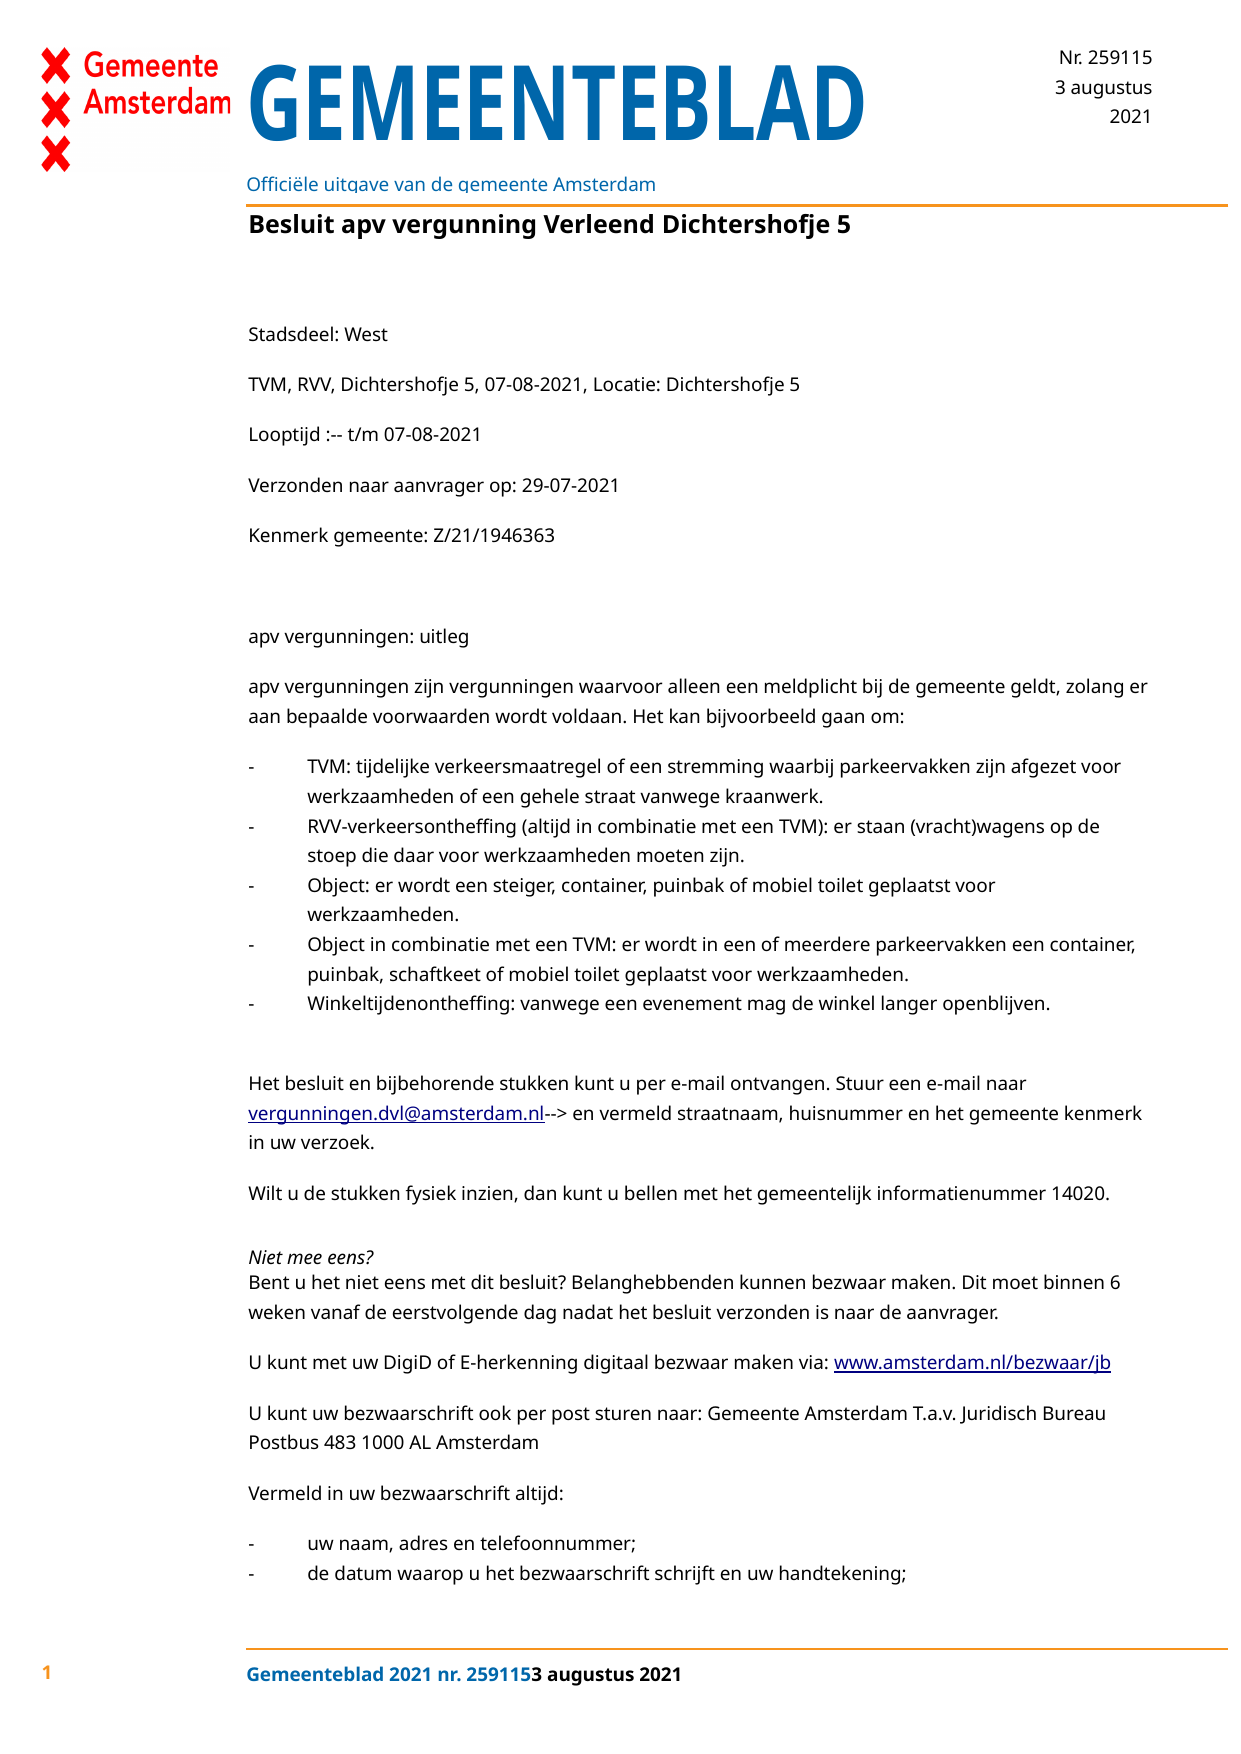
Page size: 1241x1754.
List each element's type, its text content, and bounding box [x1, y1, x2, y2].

text Besluit apv vergunning Verleend Dichtershofje 5 [248, 207, 1152, 241]
list TVM: tijdelijke verkeersmaatregel of een stremming waarbij parkeervakken zijn afgezet voor werkzaamheden of een gehele straat vanwege kraanwerk. [248, 754, 1152, 809]
text Wilt u de stukken fysiek inzien, dan kunt u bellen met het gemeentelijk informatienummer 14020. [248, 1180, 1152, 1206]
text Looptijd :-- t/m 07-08-2021 [248, 422, 1152, 447]
list Object in combinatie met een TVM: er wordt in een of meerdere parkeervakken een container, puinbak, schaftkeet of mobiel toilet geplaatst voor werkzaamheden. [248, 931, 1152, 986]
text U kunt met uw DigiD of E-herkenning digitaal bezwaar maken via: www.amsterdam.nl/bezwaar/jb [248, 1349, 1152, 1375]
text Kenmerk gemeente: Z/21/1946363 [248, 522, 1152, 548]
list Object: er wordt een steiger, container, puinbak of mobiel toilet geplaatst voor werkzaamheden. [248, 872, 1152, 927]
text Bent u het niet eens met dit besluit? Belanghebbenden kunnen bezwaar maken. Dit moet binnen 6 weken vanaf de eerstvolgende dag nadat het besluit verzonden is naar de aanvrager. [248, 1269, 1152, 1325]
picture [41, 47, 231, 172]
list RVV-verkeersontheffing (altijd in combinatie met een TVM): er staan (vracht)wagens op de stoep die daar voor werkzaamheden moeten zijn. [248, 813, 1152, 868]
list Winkeltijdenontheffing: vanwege een evenement mag de winkel langer openblijven. [248, 990, 1152, 1016]
text Verzonden naar aanvrager op: 29-07-2021 [248, 472, 1152, 498]
text TVM, RVV, Dichtershofje 5, 07-08-2021, Locatie: Dichtershofje 5 [248, 371, 1152, 397]
list de datum waarop u het bezwaarschrift schrijft en uw handtekening; [248, 1560, 1152, 1586]
text apv vergunningen zijn vergunningen waarvoor alleen een meldplicht bij de gemeente geldt, zolang er aan bepaalde voorwaarden wordt voldaan. Het kan bijvoorbeeld gaan om: [248, 674, 1152, 729]
text U kunt uw bezwaarschrift ook per post sturen naar: Gemeente Amsterdam T.a.v. Juridisch Bureau Postbus 483 1000 AL Amsterdam [248, 1400, 1152, 1455]
text Vermeld in uw bezwaarschrift altijd: [248, 1480, 1152, 1506]
text Niet mee eens? [248, 1244, 1152, 1269]
list uw naam, adres en telefoonnummer; [248, 1530, 1152, 1556]
text apv vergunningen: uitleg [248, 623, 1152, 649]
text Het besluit en bijbehorende stukken kunt u per e-mail ontvangen. Stuur een e-mail naar vergunningen.dvl@amsterdam.nl--> en vermeld straatnaam, huisnummer en het gemeente kenmerk in uw verzoek. [248, 1070, 1152, 1155]
text Stadsdeel: West [248, 321, 1152, 346]
